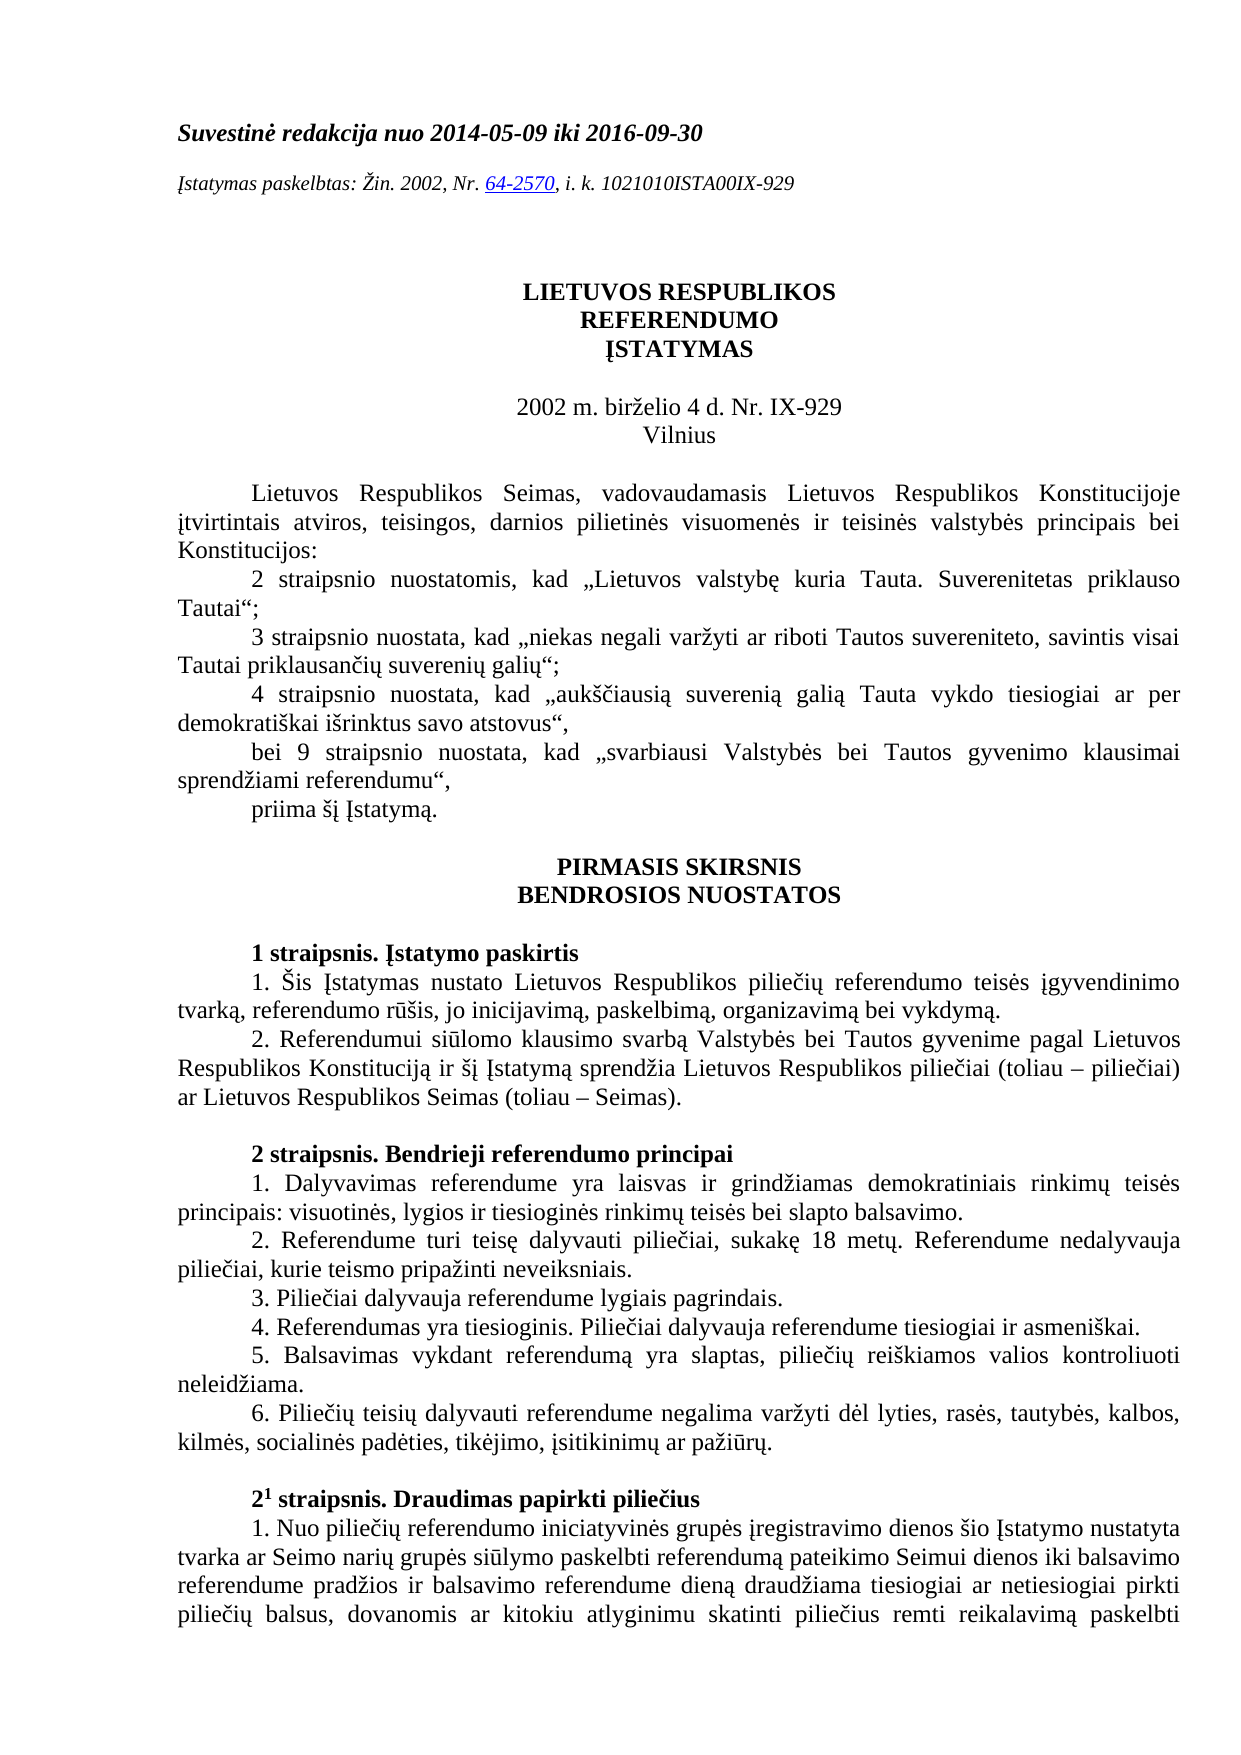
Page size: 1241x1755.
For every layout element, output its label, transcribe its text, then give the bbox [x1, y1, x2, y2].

text Suvestinė redakcija nuo 2014-05-09 iki 2016-09-30 [177, 118, 1181, 147]
text 2002 m. birželio 4 d. Nr. IX-929 [177, 392, 1181, 420]
text 2 straipsnis. Bendrieji referendumo principai [177, 1139, 1181, 1168]
text 2. Referendume turi teisę dalyvauti piliečiai, sukakę 18 metų. Referendume nedalyvauja piliečiai, kurie teismo pripažinti neveiksniais. [177, 1225, 1181, 1283]
text priima šį Įstatymą. [177, 794, 1181, 823]
text 2 straipsnio nuostatomis, kad „Lietuvos valstybę kuria Tauta. Suverenitetas priklauso Tautai“; [177, 564, 1181, 622]
text 21 straipsnis. Draudimas papirkti piliečius [177, 1484, 1181, 1513]
text 5. Balsavimas vykdant referendumą yra slaptas, piliečių reiškiamos valios kontroliuoti neleidžiama. [177, 1340, 1181, 1398]
text LIETUVOS RESPUBLIKOS REFERENDUMO ĮSTATYMAS [177, 277, 1181, 363]
text Vilnius [177, 420, 1181, 449]
text bei 9 straipsnio nuostata, kad „svarbiausi Valstybės bei Tautos gyvenimo klausimai sprendžiami referendumu“, [177, 737, 1181, 794]
text 1. Šis Įstatymas nustato Lietuvos Respublikos piliečių referendumo teisės įgyvendinimo tvarką, referendumo rūšis, jo inicijavimą, paskelbimą, organizavimą bei vykdymą. [177, 967, 1181, 1024]
text BENDROSIOS NUOSTATOS [177, 880, 1181, 909]
text 4. Referendumas yra tiesioginis. Piliečiai dalyvauja referendume tiesiogiai ir asmeniškai. [177, 1312, 1181, 1340]
text 4 straipsnio nuostata, kad „aukščiausią suverenią galią Tauta vykdo tiesiogiai ar per demokratiškai išrinktus savo atstovus“, [177, 679, 1181, 737]
text PIRMASIS SKIRSNIS [177, 852, 1181, 880]
text 6. Piliečių teisių dalyvauti referendume negalima varžyti dėl lyties, rasės, tautybės, kalbos, kilmės, socialinės padėties, tikėjimo, įsitikinimų ar pažiūrų. [177, 1398, 1181, 1455]
text 3 straipsnio nuostata, kad „niekas negali varžyti ar riboti Tautos suvereniteto, savintis visai Tautai priklausančių suverenių galių“; [177, 622, 1181, 679]
text 3. Piliečiai dalyvauja referendume lygiais pagrindais. [177, 1283, 1181, 1312]
text Lietuvos Respublikos Seimas, vadovaudamasis Lietuvos Respublikos Konstitucijoje įtvirtintais atviros, teisingos, darnios pilietinės visuomenės ir teisinės valstybės principais bei Konstitucijos: [177, 478, 1181, 564]
text 1. Dalyvavimas referendume yra laisvas ir grindžiamas demokratiniais rinkimų teisės principais: visuotinės, lygios ir tiesioginės rinkimų teisės bei slapto balsavimo. [177, 1168, 1181, 1225]
text Įstatymas paskelbtas: Žin. 2002, Nr. 64-2570, i. k. 1021010ISTA00IX-929 [177, 171, 1181, 195]
text 1. Nuo piliečių referendumo iniciatyvinės grupės įregistravimo dienos šio Įstatymo nustatyta tvarka ar Seimo narių grupės siūlymo paskelbti referendumą pateikimo Seimui dienos iki balsavimo referendume pradžios ir balsavimo referendume dieną draudžiama tiesiogiai ar netiesiogiai pirkti piliečių balsus, dovanomis ar kitokiu atlyginimu skatinti piliečius remti reikalavimą paskelbti [177, 1513, 1181, 1628]
text 1 straipsnis. Įstatymo paskirtis [177, 938, 1181, 967]
text 2. Referendumui siūlomo klausimo svarbą Valstybės bei Tautos gyvenime pagal Lietuvos Respublikos Konstituciją ir šį Įstatymą sprendžia Lietuvos Respublikos piliečiai (toliau – piliečiai) ar Lietuvos Respublikos Seimas (toliau – Seimas). [177, 1024, 1181, 1110]
